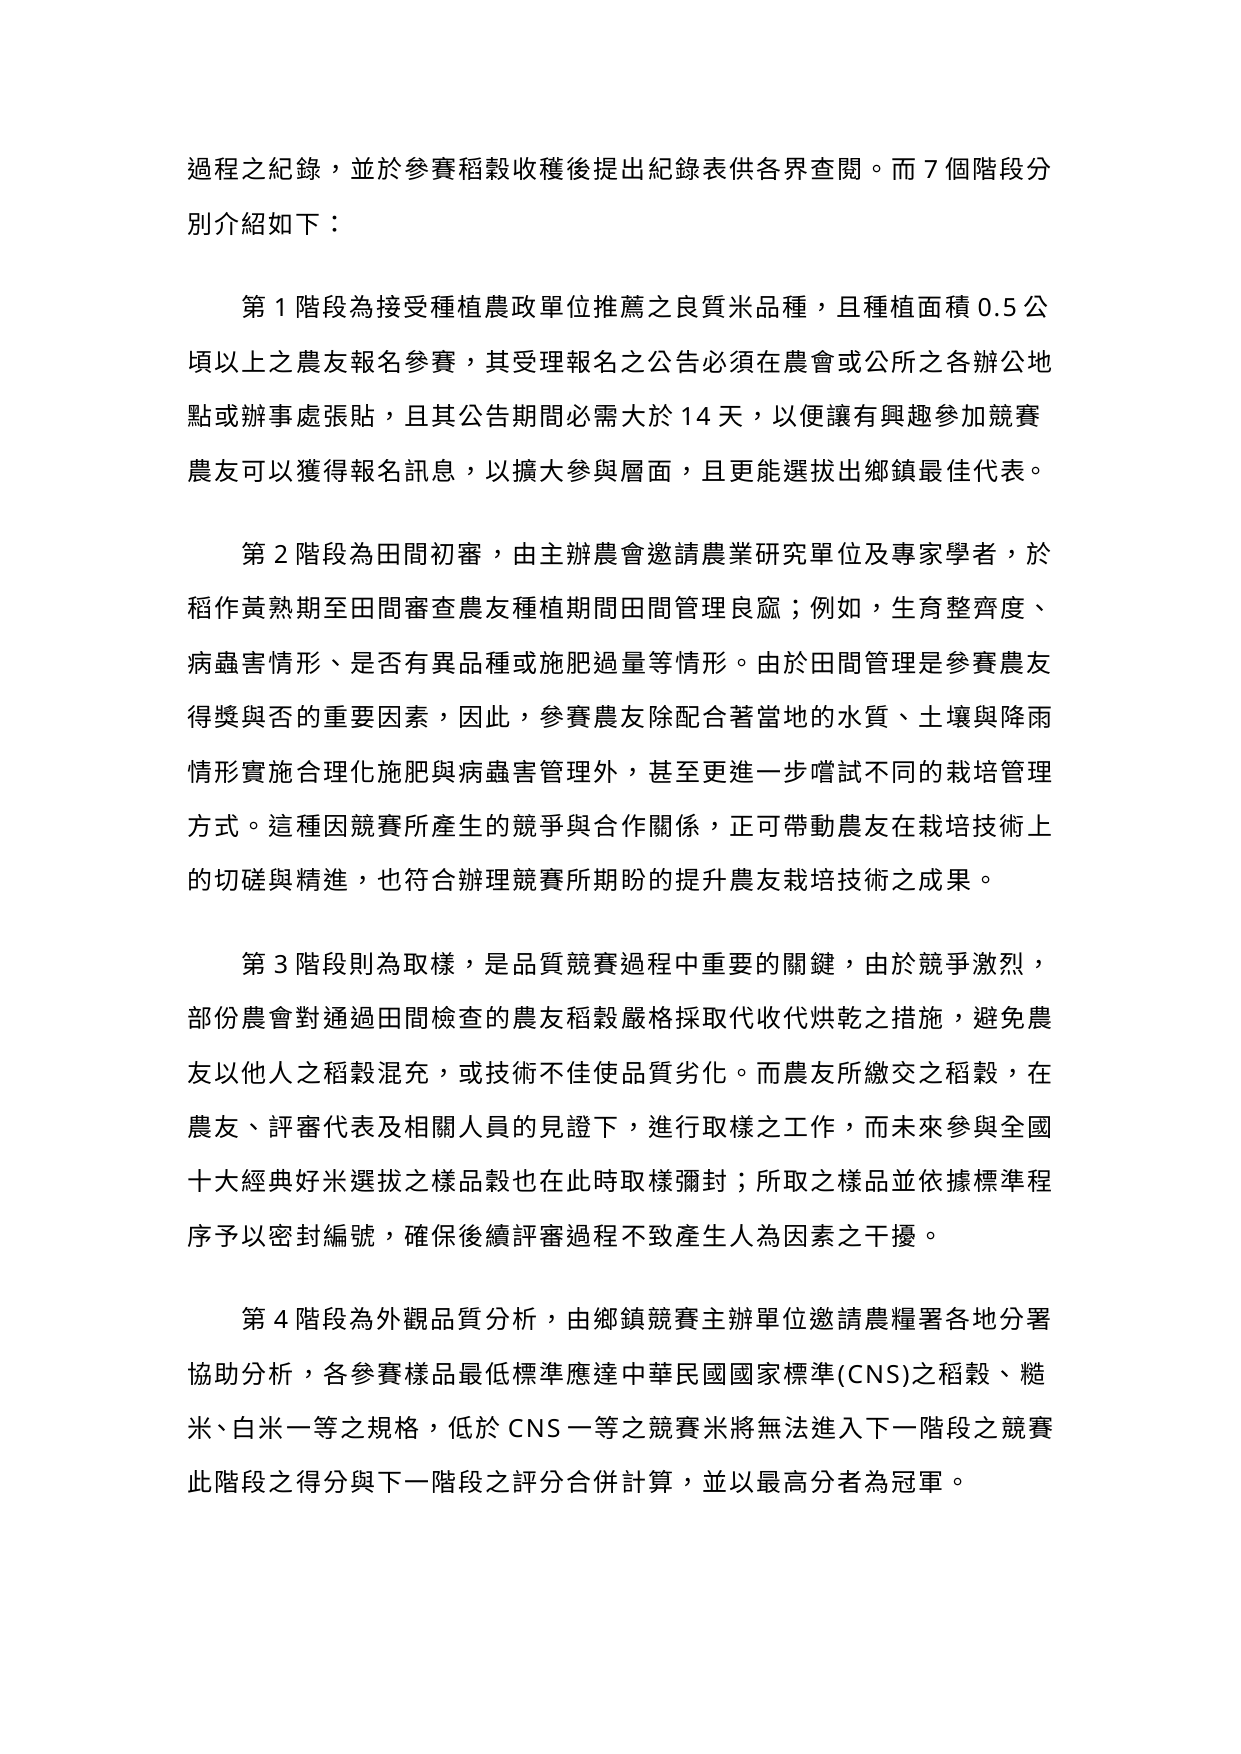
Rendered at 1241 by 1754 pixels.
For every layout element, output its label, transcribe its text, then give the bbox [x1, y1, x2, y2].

text 第3階段則為取樣，是品質競賽過程中重要的關鍵，由於競爭激烈，部份農會對通過田間檢查的農友稻穀嚴格採取代收代烘乾之措施，避免農友以他人之稻穀混充，或技術不佳使品質劣化。而農友所繳交之稻穀，在農友、評審代表及相關人員的見證下，進行取樣之工作，而未來參與全國十大經典好米選拔之樣品穀也在此時取樣彌封；所取之樣品並依據標準程序予以密封編號，確保後續評審過程不致產生人為因素之干擾。 [187, 944, 1053, 1252]
text 第2階段為田間初審，由主辦農會邀請農業研究單位及專家學者，於稻作黃熟期至田間審查農友種植期間田間管理良窳；例如，生育整齊度、病蟲害情形、是否有異品種或施肥過量等情形。由於田間管理是參賽農友得獎與否的重要因素，因此，參賽農友除配合著當地的水質、土壤與降雨情形實施合理化施肥與病蟲害管理外，甚至更進一步嚐試不同的栽培管理方式。這種因競賽所產生的競爭與合作關係，正可帶動農友在栽培技術上的切磋與精進，也符合辦理競賽所期盼的提升農友栽培技術之成果。 [187, 534, 1053, 897]
text 第1階段為接受種植農政單位推薦之良質米品種，且種植面積0.5公頃以上之農友報名參賽，其受理報名之公告必須在農會或公所之各辦公地點或辦事處張貼，且其公告期間必需大於14天，以便讓有興趣參加競賽農友可以獲得報名訊息，以擴大參與層面，且更能選拔出鄉鎮最佳代表。 [187, 288, 1053, 487]
text 過程之紀錄，並於參賽稻穀收穫後提出紀錄表供各界查閱。而7個階段分別介紹如下： [187, 150, 1053, 241]
text 第4階段為外觀品質分析，由鄉鎮競賽主辦單位邀請農糧署各地分署協助分析，各參賽樣品最低標準應達中華民國國家標準(CNS)之稻穀、糙米、白米一等之規格，低於CNS一等之競賽米將無法進入下一階段之競賽，此階段之得分與下一階段之評分合併計算，並以最高分者為冠軍。 [187, 1300, 1053, 1499]
